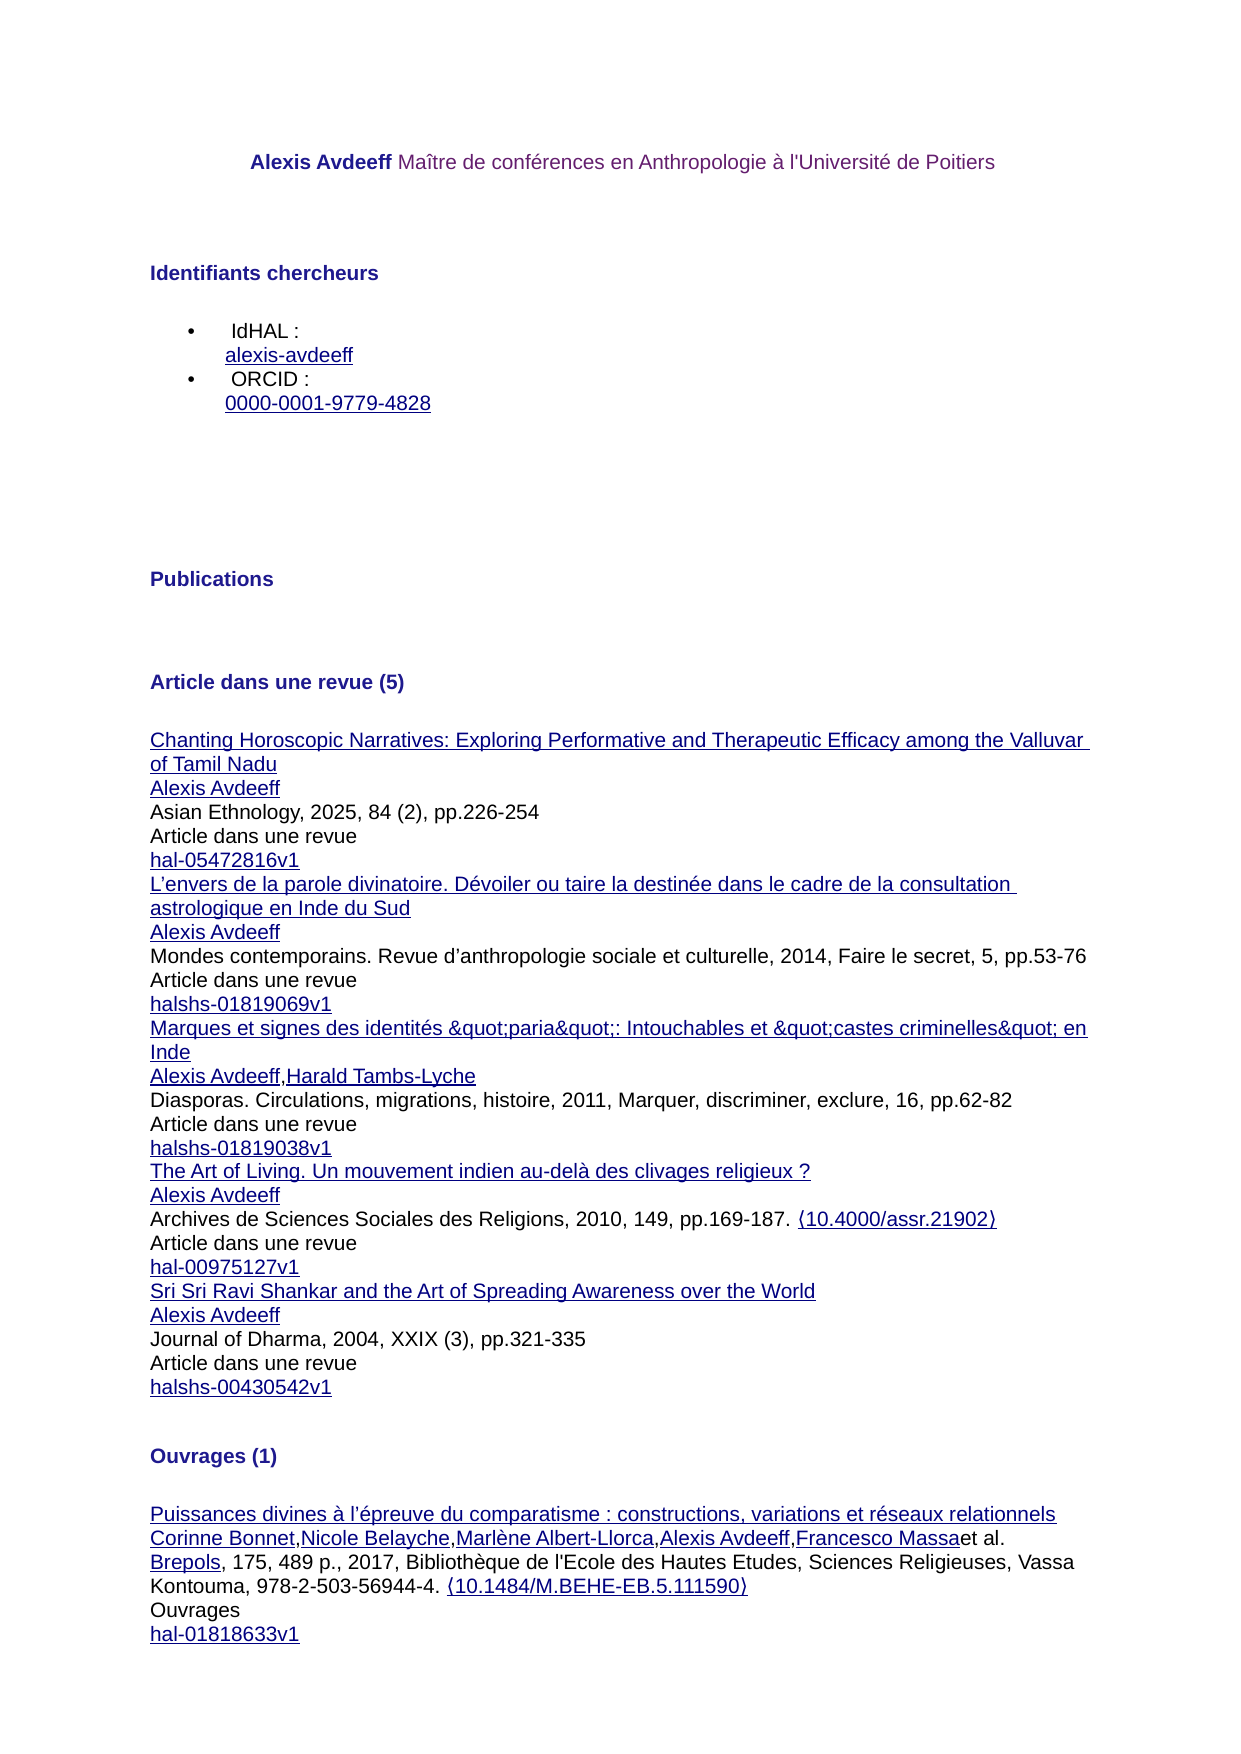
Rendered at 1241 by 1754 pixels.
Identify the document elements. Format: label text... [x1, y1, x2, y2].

list 0000-0001-9779-4828 [187, 391, 1090, 414]
table_cell The Art of Living. Un mouvement indien au-delà des clivages religieux ? Alexis Avdeeff Archives de Sciences Sociales des Religions, 2010, 149, pp.169-187. ⟨10.4000/assr.21902⟩ Article dans une revue hal-00975127v1 [150, 1159, 1090, 1279]
subtitle Publications [150, 567, 1090, 591]
table_cell Sri Sri Ravi Shankar and the Art of Spreading Awareness over the World Alexis Avdeeff Journal of Dharma, 2004, XXIX (3), pp.321-335 Article dans une revue halshs-00430542v1 [150, 1279, 1090, 1399]
subtitle Identifiants chercheurs [150, 260, 1090, 284]
list alexis-avdeeff [187, 343, 1090, 367]
subtitle Ouvrages (1) [150, 1444, 1090, 1468]
table_header of Tamil Nadu Alexis Avdeeff Asian Ethnology, 2025, 84 (2), pp.226-254 Article dans une revue hal-05472816v1 [150, 750, 1090, 872]
table_cell Marques et signes des identités &quot;paria&quot;: Intouchables et &quot;castes criminelles&quot; en Inde Alexis Avdeeff,Harald Tambs-Lyche Diasporas. Circulations, migrations, histoire, 2011, Marquer, discriminer, exclure, 16, pp.62-82 Article dans une revue halshs-01819038v1 [150, 1016, 1090, 1159]
list ORCID : [187, 367, 1090, 391]
subtitle Article dans une revue (5) [150, 670, 1090, 694]
list IdHAL : [187, 319, 1090, 343]
table_header Puissances divines à l’épreuve du comparatisme : constructions, variations et réseaux relationnels Corinne Bonnet,Nicole Belayche,Marlène Albert-Llorca,Alexis Avdeeff,Francesco Massaet al. Brepols, 175, 489 p., 2017, Bibliothèque de l'Ecole des Hautes Etudes, Sciences Religieuses, Vassa Kontouma, 978-2-503-56944-4. ⟨10.1484/M.BEHE-EB.5.111590⟩ Ouvrages hal-01818633v1 [150, 1502, 1090, 1646]
table_cell L’envers de la parole divinatoire. Dévoiler ou taire la destinée dans le cadre de la consultation astrologique en Inde du Sud Alexis Avdeeff Mondes contemporains. Revue d’anthropologie sociale et culturelle, 2014, Faire le secret, 5, pp.53-76 Article dans une revue halshs-01819069v1 [150, 872, 1090, 1016]
table_header Chanting Horoscopic Narratives: Exploring Performative and Therapeutic Efficacy among the Valluvar [150, 728, 1090, 749]
subtitle Alexis Avdeeff Maître de conférences en Anthropologie à l'Université de Poitiers [150, 150, 1090, 174]
